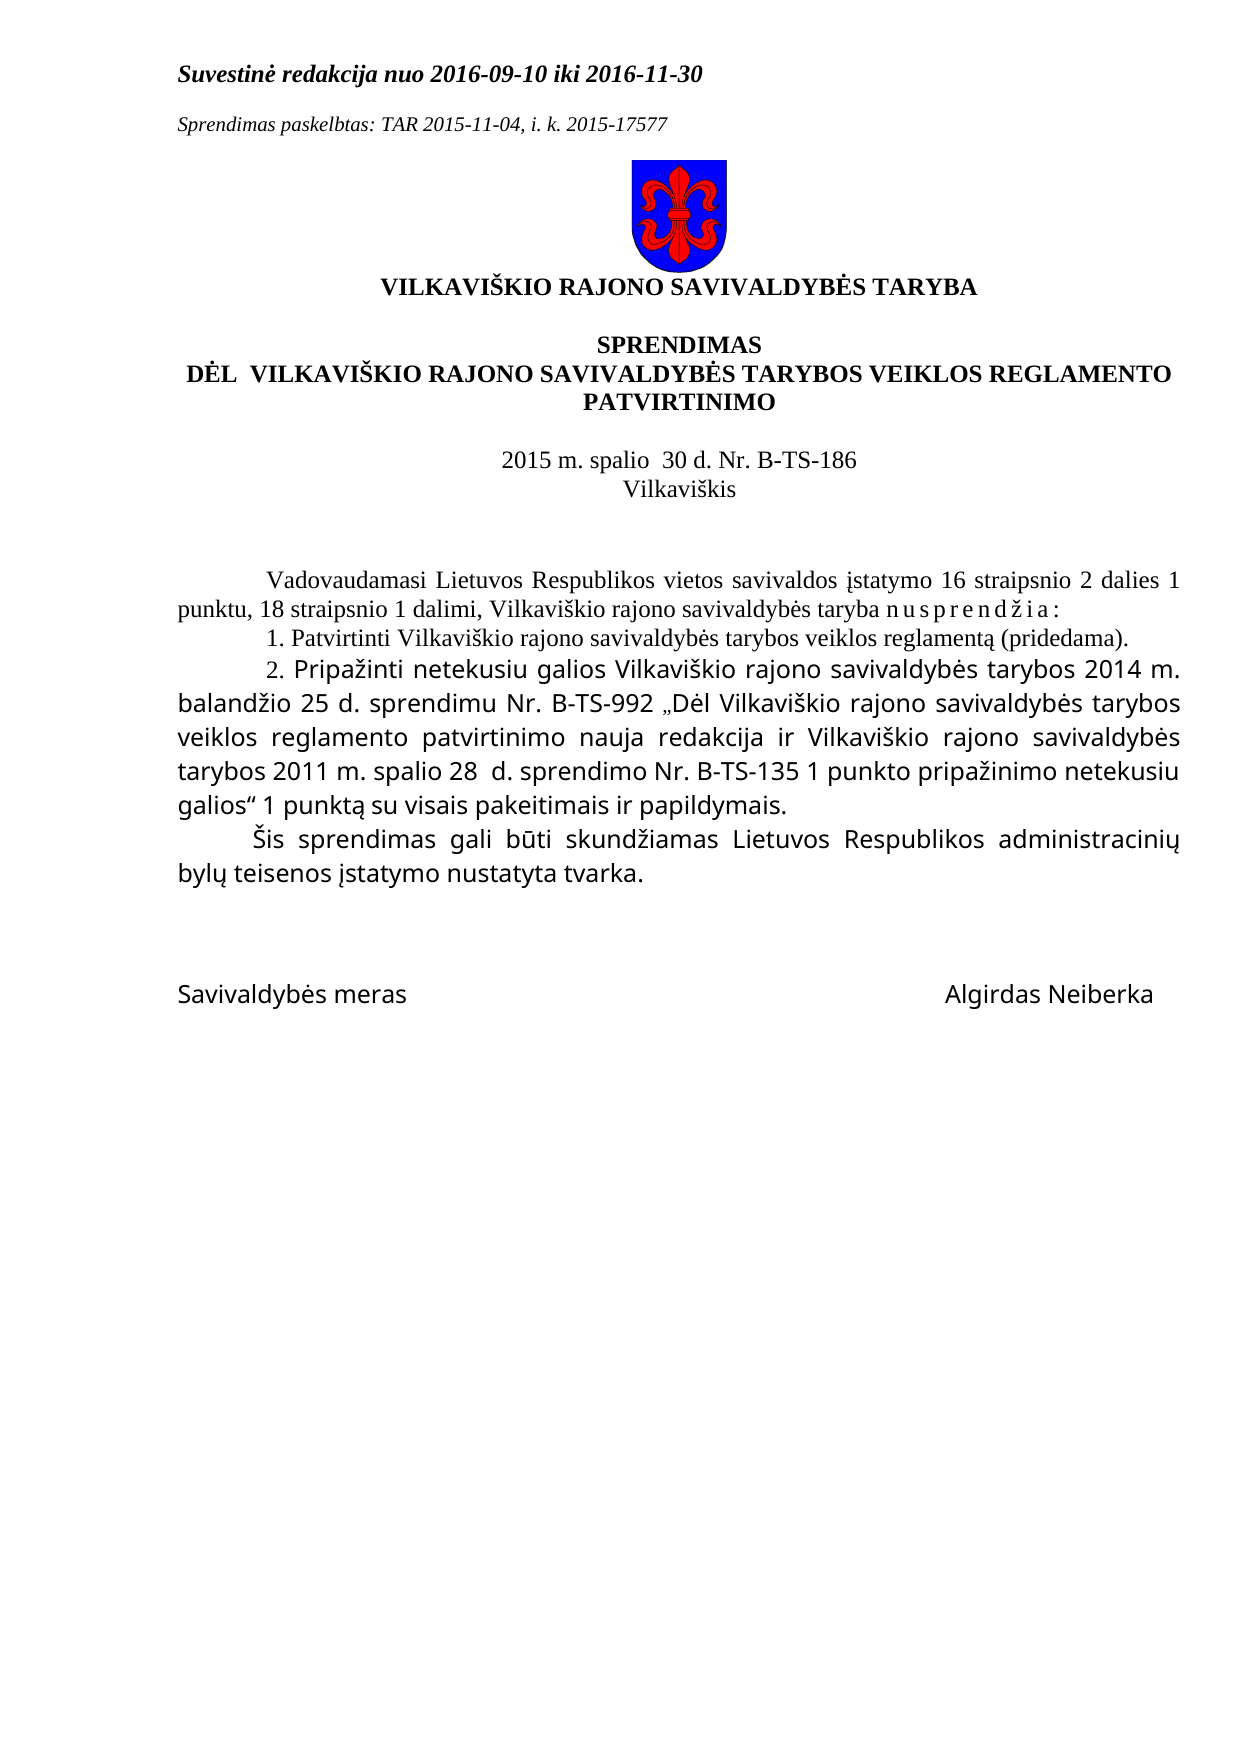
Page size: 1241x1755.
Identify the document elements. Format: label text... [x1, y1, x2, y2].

text SpREndimas [177, 330, 1181, 359]
text Sprendimas paskelbtas: TAR 2015-11-04, i. k. 2015-17577 [177, 112, 1181, 136]
text Šis sprendimas gali būti skundžiamas Lietuvos Respublikos administracinių bylų teisenos įstatymo nustatyta tvarka. [177, 822, 1181, 890]
text VILKAVIŠKIO RAJONO SAVIVALDYBĖS TARYBA [177, 272, 1181, 301]
text Suvestinė redakcija nuo 2016-09-10 iki 2016-11-30 [177, 59, 1181, 88]
text 2. Pripažinti netekusiu galios Vilkaviškio rajono savivaldybės tarybos 2014 m. balandžio 25 d. sprendimu Nr. B-TS-992 „Dėl Vilkaviškio rajono savivaldybės tarybos veiklos reglamento patvirtinimo nauja redakcija ir Vilkaviškio rajono savivaldybės tarybos 2011 m. spalio 28 d. sprendimo Nr. B-TS-135 1 punkto pripažinimo netekusiu galios“ 1 punktą su visais pakeitimais ir papildymais. [177, 652, 1181, 822]
text 1. Patvirtinti Vilkaviškio rajono savivaldybės tarybos veiklos reglamentą (pridedama). [177, 623, 1181, 652]
text Vadovaudamasi Lietuvos Respublikos vietos savivaldos įstatymo 16 straipsnio 2 dalies 1 punktu, 18 straipsnio 1 dalimi, Vilkaviškio rajono savivaldybės taryba nusprendžia: [177, 565, 1181, 623]
text Savivaldybės meras Algirdas Neiberka [177, 976, 1181, 1010]
text Vilkaviškis [177, 474, 1181, 502]
text 2015 m. spalio 30 d. Nr. B-TS-186 [177, 445, 1181, 474]
text Dėl vilkaviškio rajono savivaldybės tarybos veiklos reglamento patvirtinimo [177, 359, 1181, 416]
